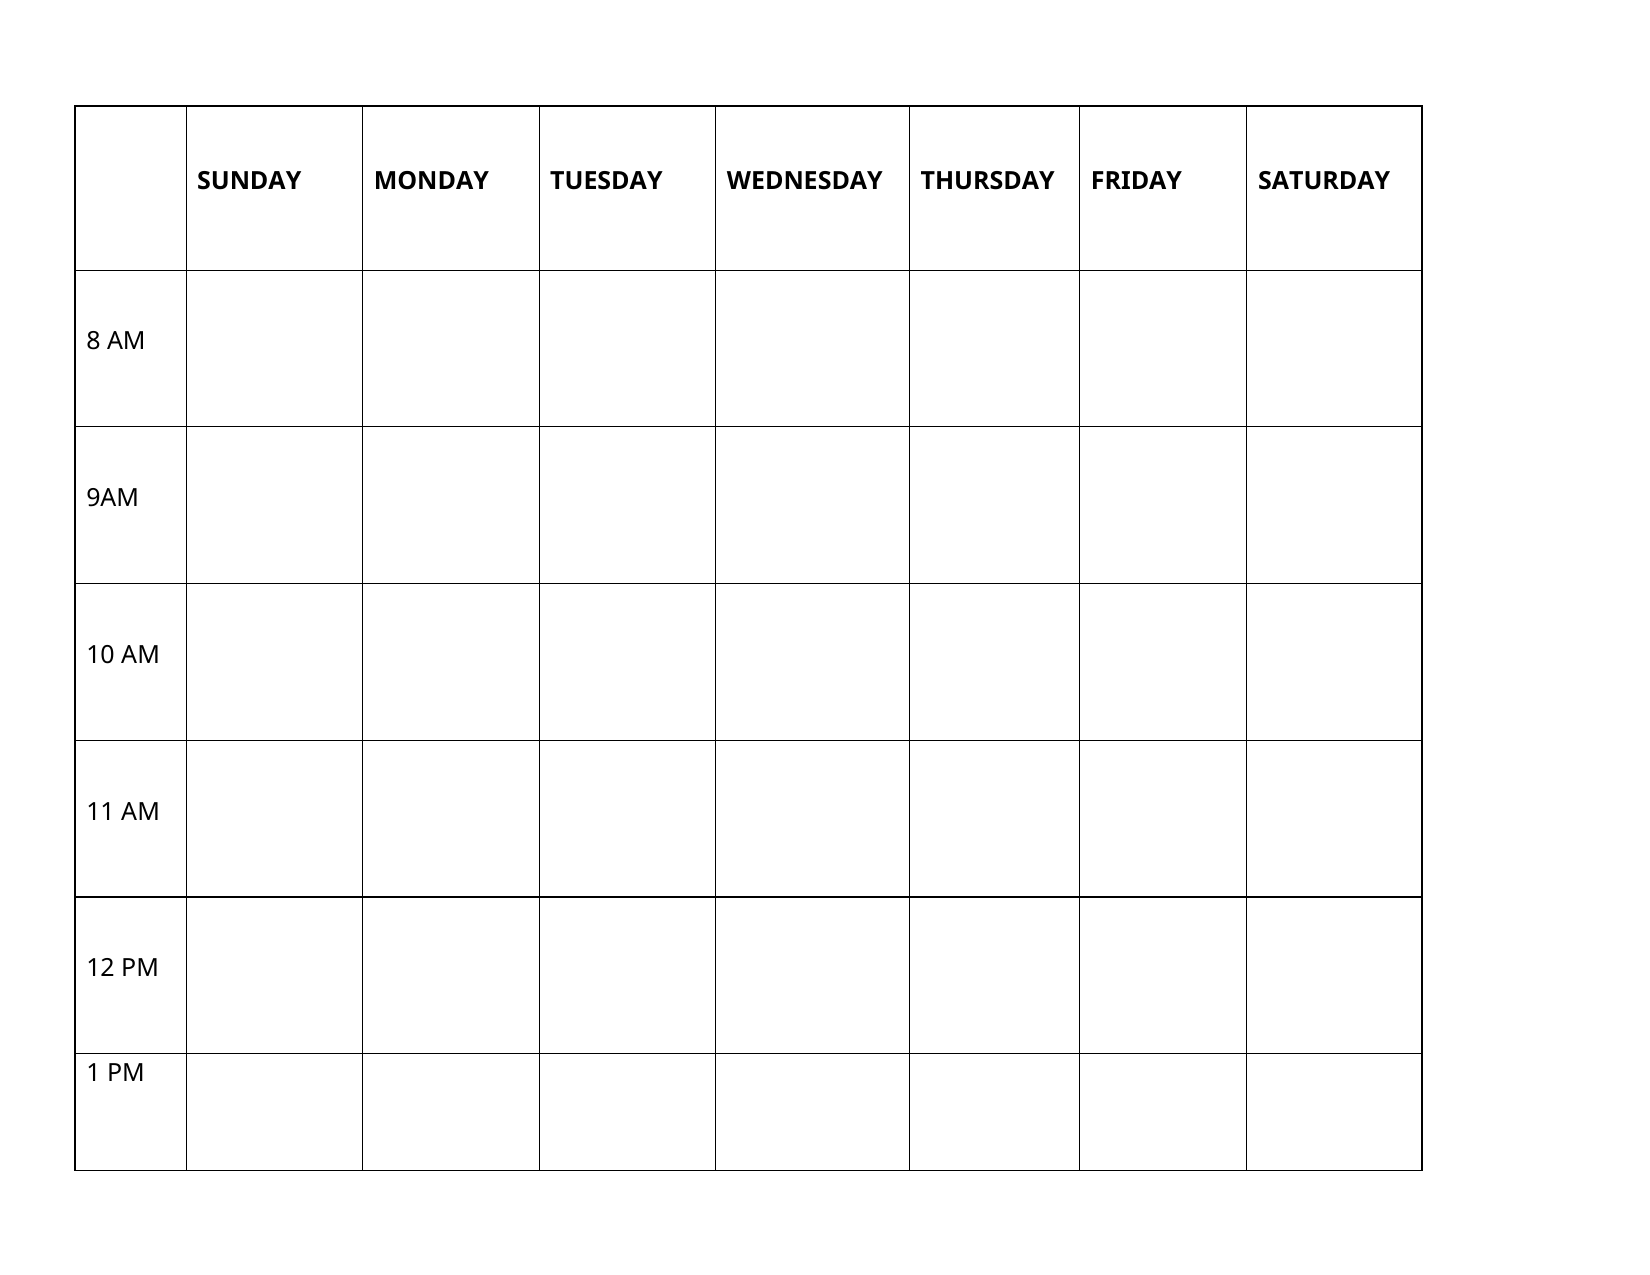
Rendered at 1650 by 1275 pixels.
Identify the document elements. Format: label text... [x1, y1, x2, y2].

table_cell 8 AM [76, 271, 186, 426]
table_header SUNDAY [187, 107, 362, 270]
table_cell [187, 898, 362, 1053]
table_cell [716, 584, 909, 740]
table_cell [187, 1054, 362, 1170]
table_cell [363, 1054, 539, 1170]
table_cell [363, 898, 539, 1053]
table_cell 11 AM [76, 741, 186, 896]
table_header SATURDAY [1247, 107, 1421, 270]
table_cell 10 AM [76, 584, 186, 740]
table_cell [910, 584, 1079, 740]
table_cell [716, 898, 909, 1053]
table_cell 9AM [76, 427, 186, 583]
table_cell [716, 1054, 909, 1170]
table_cell [1080, 898, 1246, 1053]
table_cell [540, 271, 715, 426]
table_cell [540, 584, 715, 740]
table_cell [363, 741, 539, 896]
table_cell [910, 427, 1079, 583]
table_cell 12 PM [76, 898, 186, 1053]
table_cell [363, 584, 539, 740]
table_cell [187, 271, 362, 426]
table_cell [910, 271, 1079, 426]
table_cell [1080, 1054, 1246, 1170]
table_cell [187, 584, 362, 740]
table_cell [540, 427, 715, 583]
table_cell [1080, 427, 1246, 583]
table_cell [716, 427, 909, 583]
table_cell [187, 427, 362, 583]
table_cell [1247, 1054, 1421, 1170]
table_cell [363, 427, 539, 583]
table_cell [540, 1054, 715, 1170]
table_cell [1247, 898, 1421, 1053]
table_cell [540, 898, 715, 1053]
table_cell [910, 898, 1079, 1053]
table_cell [910, 741, 1079, 896]
table_cell [1247, 741, 1421, 896]
table_cell [540, 741, 715, 896]
table_header MONDAY [363, 107, 539, 270]
table_header FRIDAY [1080, 107, 1246, 270]
table_cell [1080, 584, 1246, 740]
table_cell [363, 271, 539, 426]
table_cell [1247, 584, 1421, 740]
table_header [76, 107, 186, 270]
table_cell [1247, 427, 1421, 583]
table_cell [1080, 741, 1246, 896]
table_cell [187, 741, 362, 896]
table_cell [716, 741, 909, 896]
table_header THURSDAY [910, 107, 1079, 270]
table_header WEDNESDAY [716, 107, 909, 270]
table_header TUESDAY [540, 107, 715, 270]
table_cell [716, 271, 909, 426]
table_cell [910, 1054, 1079, 1170]
table_cell [1080, 271, 1246, 426]
table_cell 1 PM [76, 1054, 186, 1170]
table_cell [1247, 271, 1421, 426]
